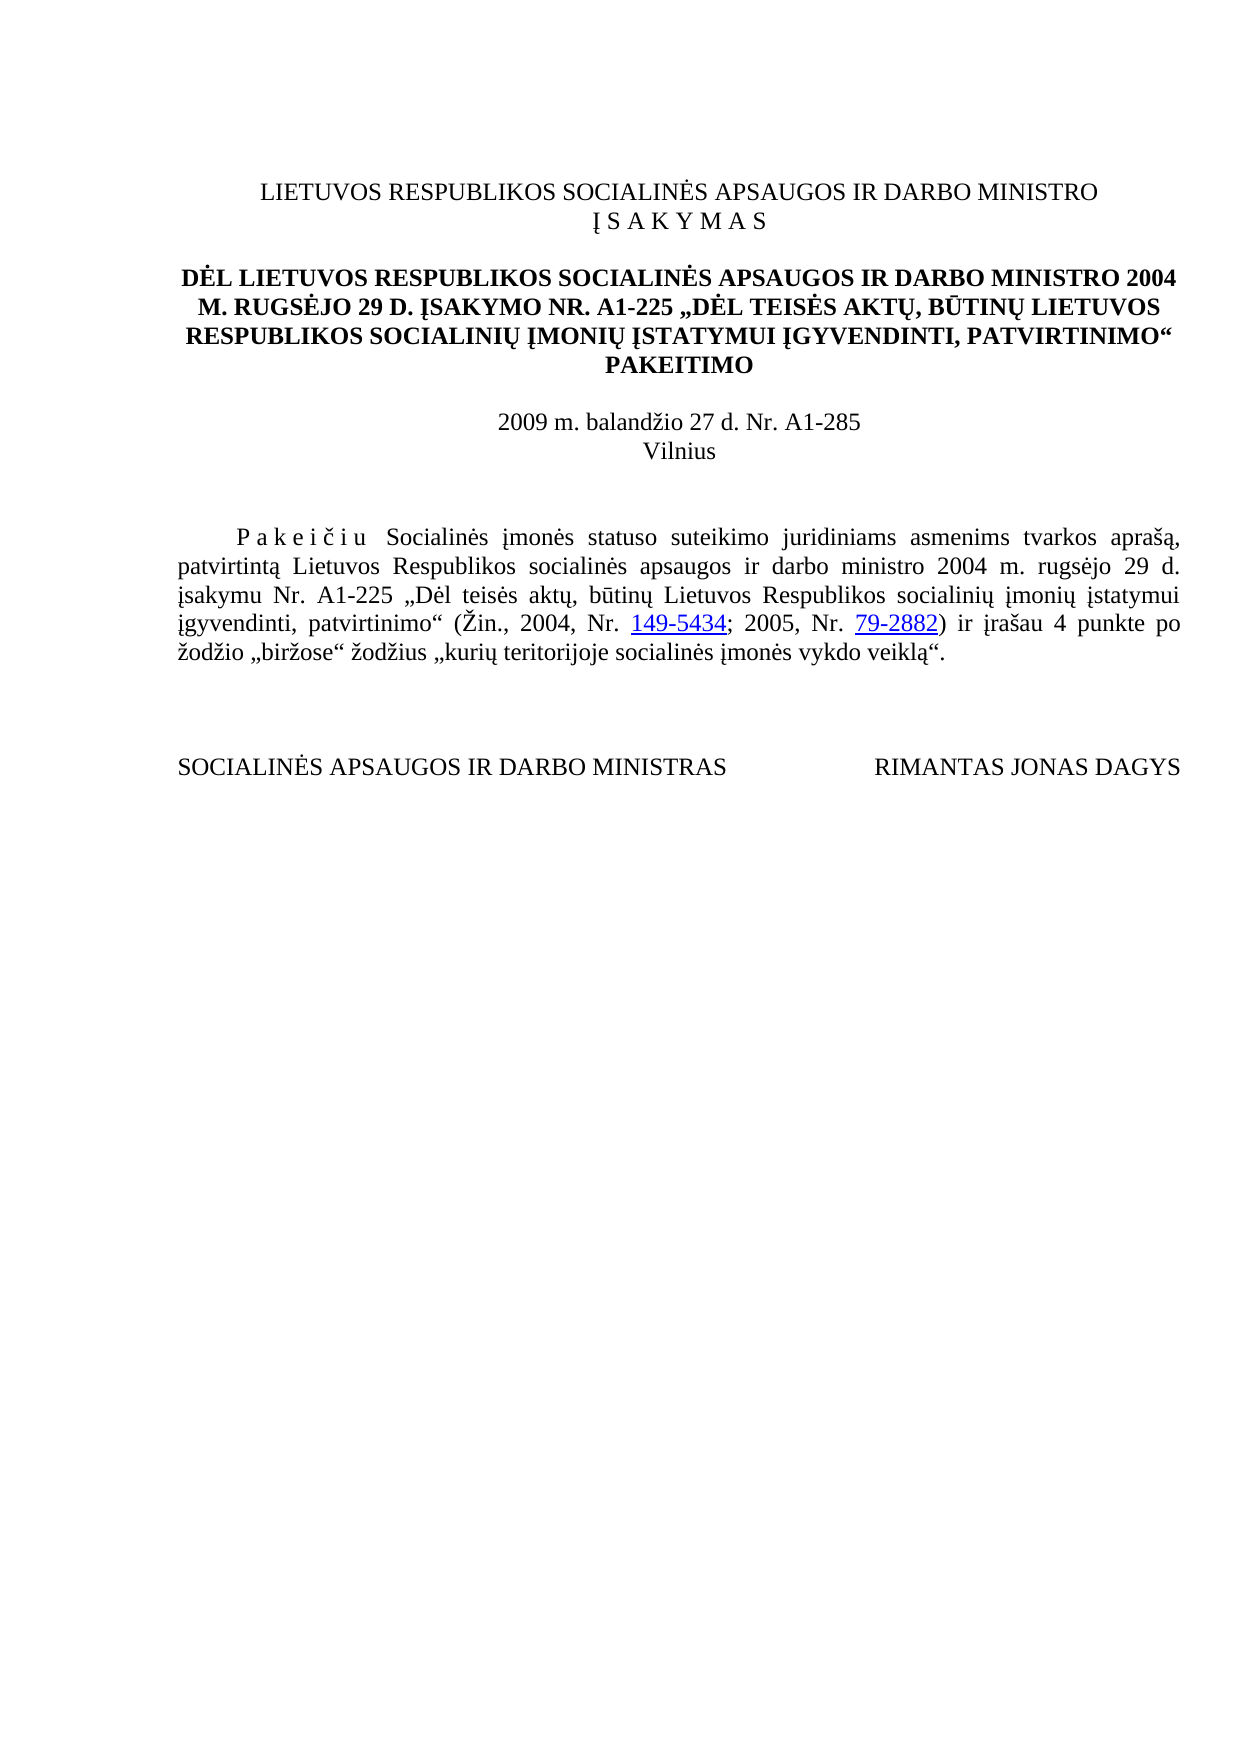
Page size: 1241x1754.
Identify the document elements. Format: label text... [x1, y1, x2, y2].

text LIETUVOS RESPUBLIKOS SOCIALINĖS APSAUGOS IR DARBO MINISTRO [177, 177, 1181, 206]
text 2009 m. balandžio 27 d. Nr. A1-285 [177, 407, 1181, 436]
text Pakeičiu Socialinės įmonės statuso suteikimo juridiniams asmenims tvarkos aprašą, patvirtintą Lietuvos Respublikos socialinės apsaugos ir darbo ministro 2004 m. rugsėjo 29 d. įsakymu Nr. A1-225 „Dėl teisės aktų, būtinų Lietuvos Respublikos socialinių įmonių įstatymui įgyvendinti, patvirtinimo“ (Žin., 2004, Nr. 149-5434; 2005, Nr. 79-2882) ir įrašau 4 punkte po žodžio „biržose“ žodžius „kurių teritorijoje socialinės įmonės vykdo veiklą“. [177, 522, 1181, 666]
text ĮSAKYMAS [177, 206, 1181, 235]
text DĖL LIETUVOS RESPUBLIKOS SOCIALINĖS APSAUGOS IR DARBO MINISTRO 2004 M. RUGSĖJO 29 D. ĮSAKYMO NR. A1-225 „DĖL TEISĖS AKTŲ, BŪTINŲ LIETUVOS RESPUBLIKOS SOCIALINIŲ ĮMONIŲ ĮSTATYMUI ĮGYVENDINTI, PATVIRTINIMO“ PAKEITIMO [177, 263, 1181, 378]
text Vilnius [177, 436, 1181, 465]
text SOCIALINĖS APSAUGOS IR DARBO MINISTRAS RIMANTAS JONAS DAGYS [177, 752, 1181, 781]
